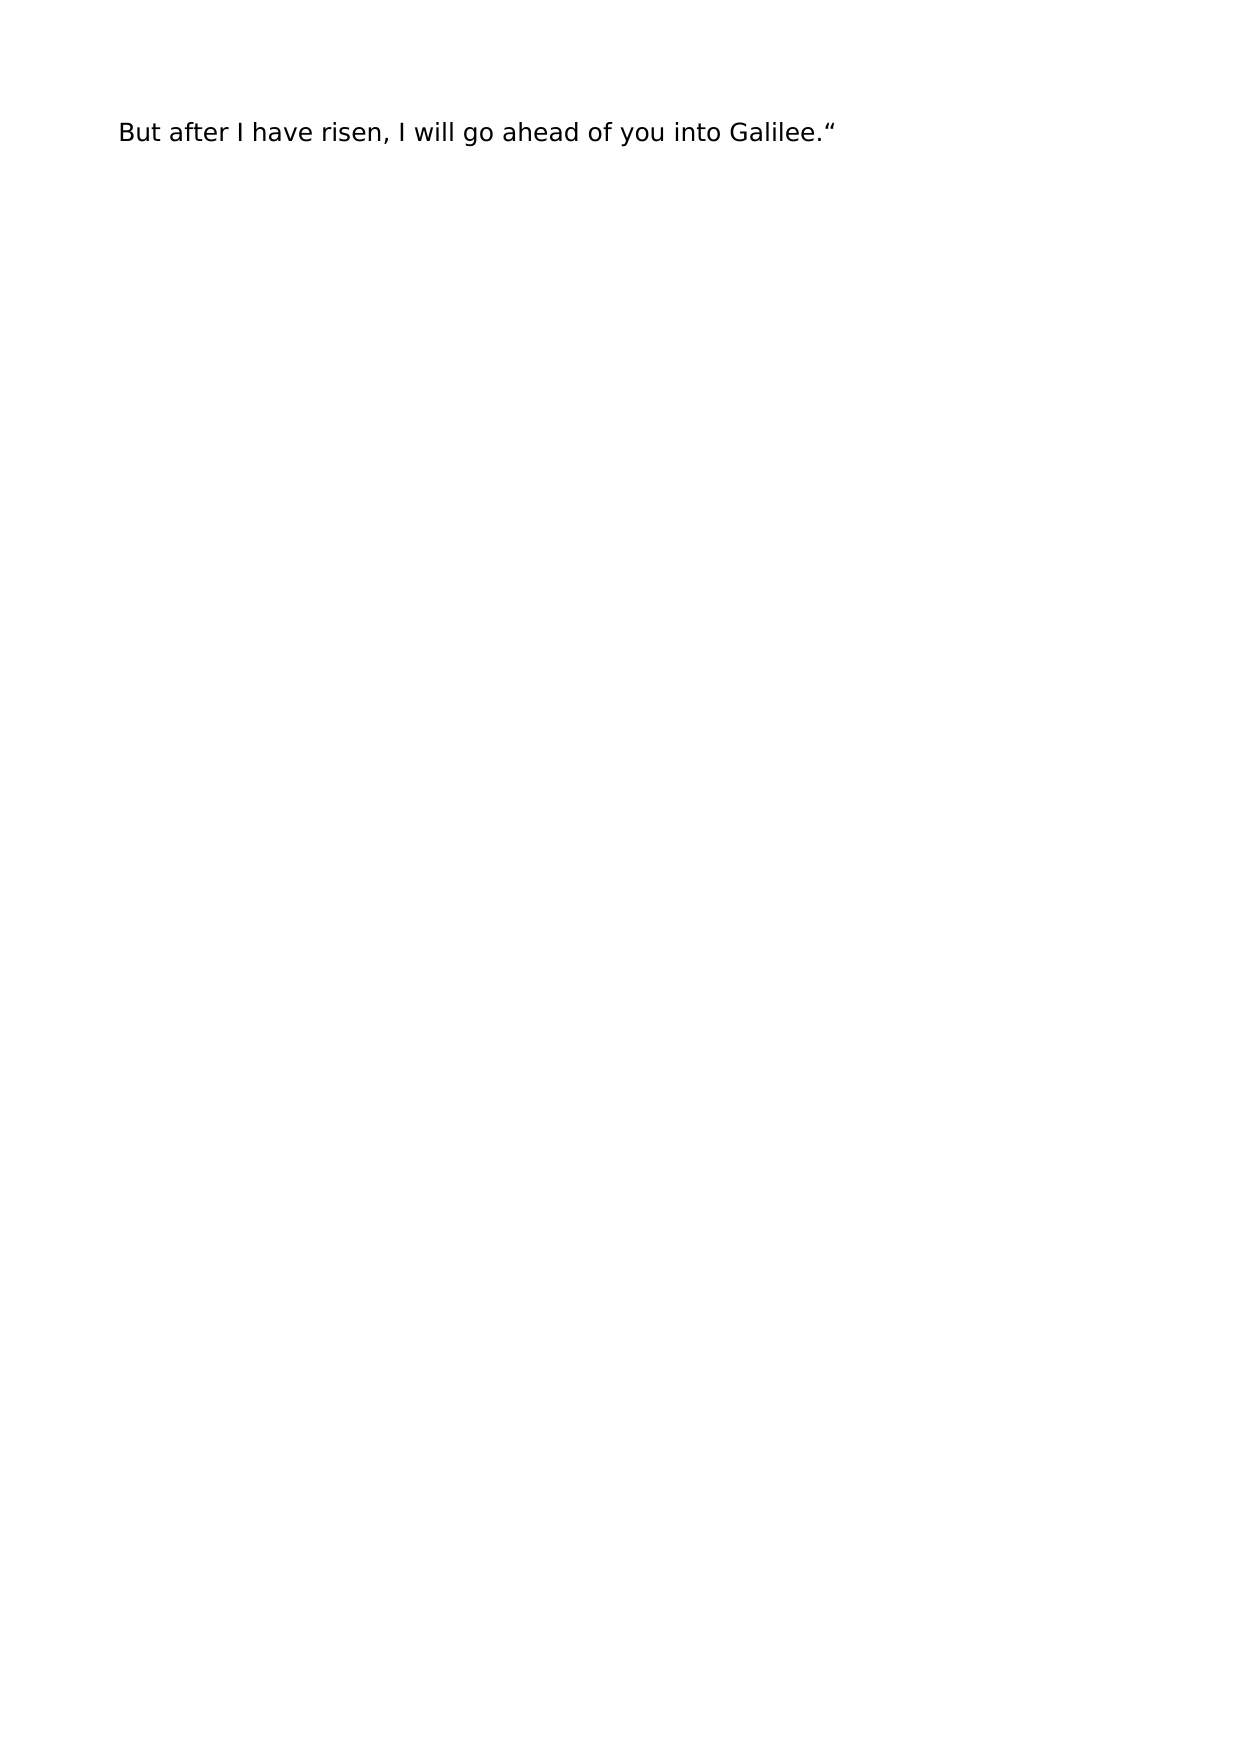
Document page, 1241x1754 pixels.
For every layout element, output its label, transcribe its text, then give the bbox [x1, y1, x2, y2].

text But after I have risen, I will go ahead of you into Galilee.“ [118, 118, 1122, 147]
